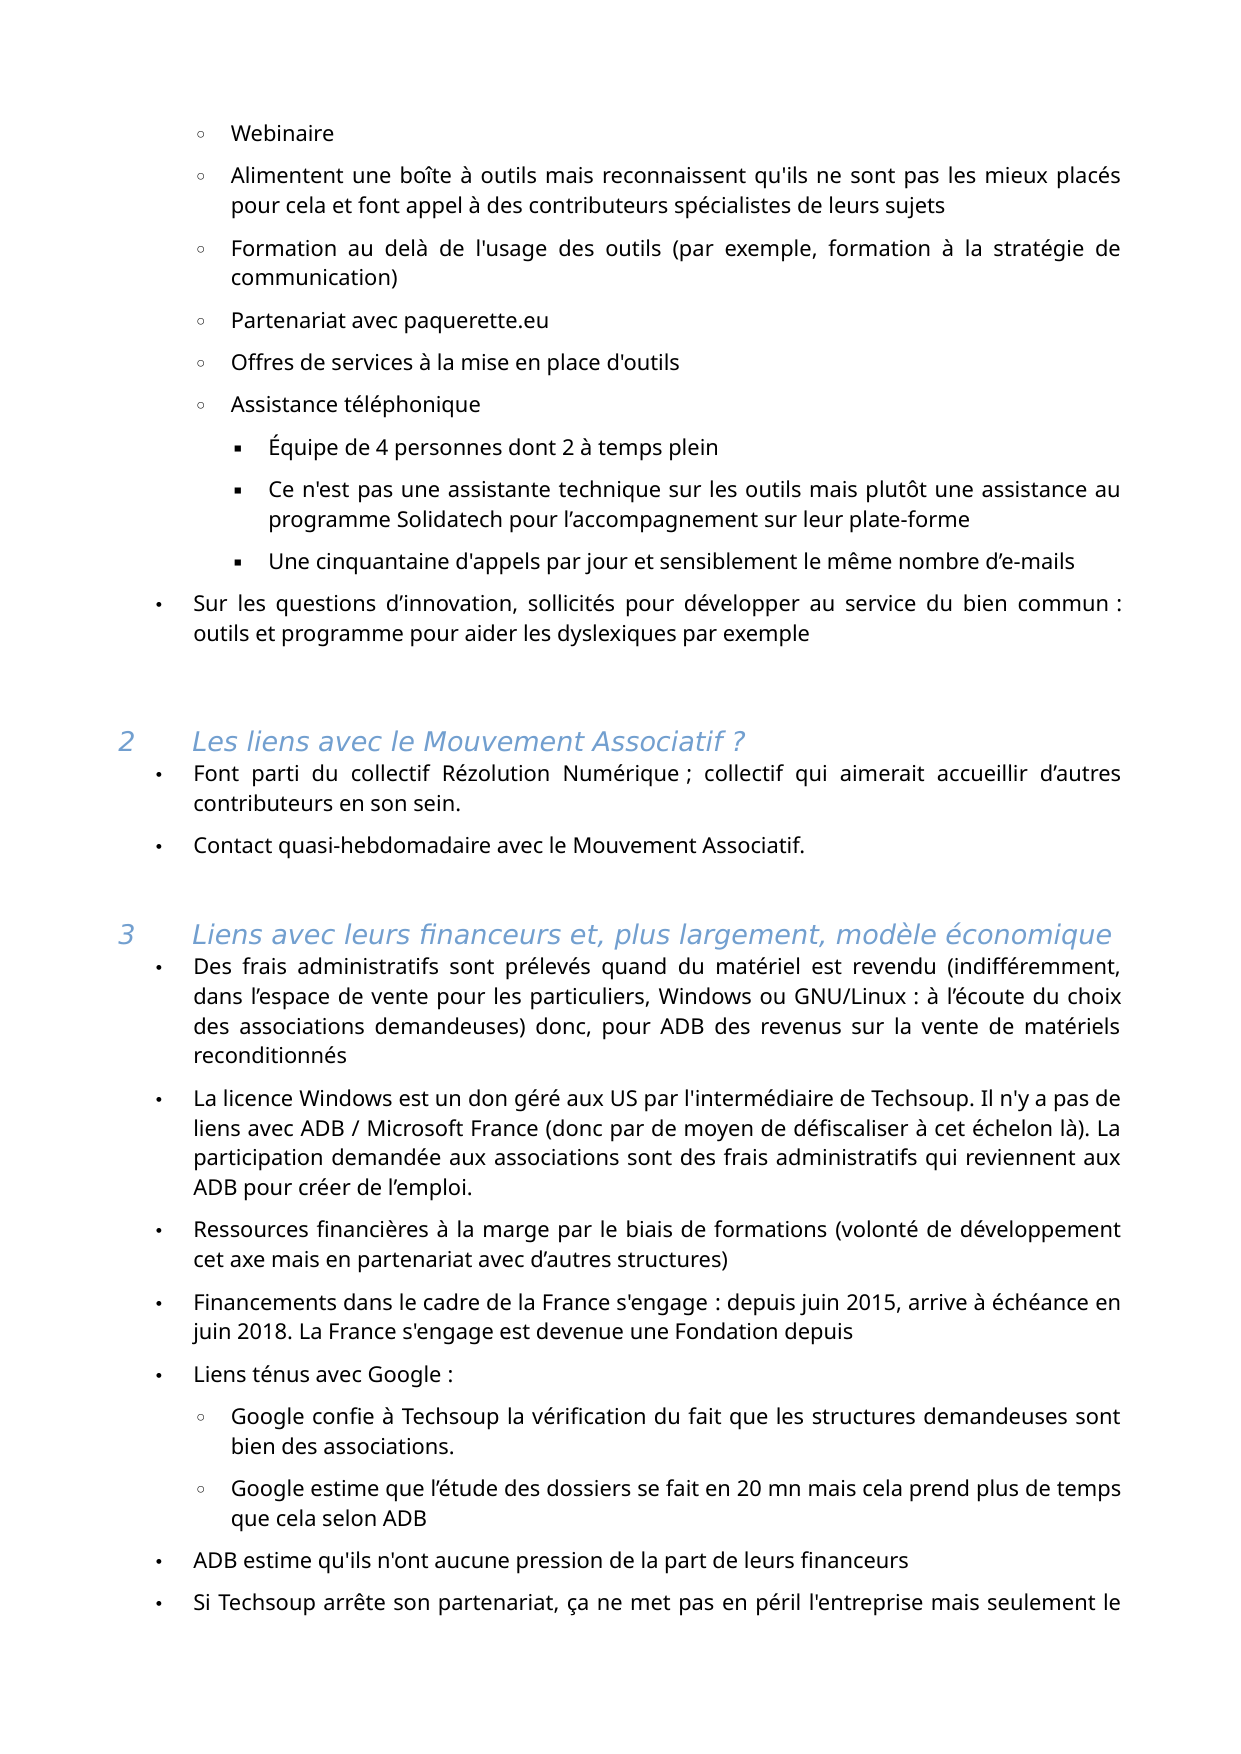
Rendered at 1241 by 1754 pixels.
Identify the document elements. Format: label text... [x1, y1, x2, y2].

list Partenariat avec paquerette.eu [193, 304, 1122, 334]
list ADB estime qu'ils n'ont aucune pression de la part de leurs financeurs [156, 1545, 1122, 1575]
list Webinaire [193, 118, 1122, 148]
list Assistance téléphonique [193, 389, 1122, 419]
list Des frais administratifs sont prélevés quand du matériel est revendu (indifféremment, dans l’espace de vente pour les particuliers, Windows ou GNU/Linux : à l’écoute du choix des associations demandeuses) donc, pour ADB des revenus sur la vente de matériels reconditionnés [156, 951, 1122, 1070]
list Financements dans le cadre de la France s'engage : depuis juin 2015, arrive à échéance en juin 2018. La France s'engage est devenue une Fondation depuis [156, 1287, 1122, 1346]
subtitle Les liens avec le Mouvement Associatif ? [118, 726, 1122, 758]
list Équipe de 4 personnes dont 2 à temps plein [231, 431, 1122, 461]
list Si Techsoup arrête son partenariat, ça ne met pas en péril l'entreprise mais seulement le [156, 1587, 1122, 1617]
list Font parti du collectif Rézolution Numérique ; collectif qui aimerait accueillir d’autres contributeurs en son sein. [156, 758, 1122, 817]
list Offres de services à la mise en place d'outils [193, 347, 1122, 377]
list Sur les questions d’innovation, sollicités pour développer au service du bien commun : outils et programme pour aider les dyslexiques par exemple [156, 588, 1122, 648]
list Une cinquantaine d'appels par jour et sensiblement le même nombre d’e-mails [231, 546, 1122, 576]
list Liens ténus avec Google : [156, 1359, 1122, 1388]
list Google confie à Techsoup la vérification du fait que les structures demandeuses sont bien des associations. [193, 1401, 1122, 1461]
list Ressources financières à la marge par le biais de formations (volonté de développement cet axe mais en partenariat avec d’autres structures) [156, 1214, 1122, 1274]
list Ce n'est pas une assistante technique sur les outils mais plutôt une assistance au programme Solidatech pour l’accompagnement sur leur plate-forme [231, 474, 1122, 533]
list Google estime que l’étude des dossiers se fait en 20 mn mais cela prend plus de temps que cela selon ADB [193, 1473, 1122, 1533]
subtitle Liens avec leurs financeurs et, plus largement, modèle économique [118, 919, 1122, 951]
list Alimentent une boîte à outils mais reconnaissent qu'ils ne sont pas les mieux placés pour cela et font appel à des contributeurs spécialistes de leurs sujets [193, 160, 1122, 220]
list Contact quasi-hebdomadaire avec le Mouvement Associatif. [156, 830, 1122, 859]
list La licence Windows est un don géré aux US par l'intermédiaire de Techsoup. Il n'y a pas de liens avec ADB / Microsoft France (donc par de moyen de défiscaliser à cet échelon là). La participation demandée aux associations sont des frais administratifs qui reviennent aux ADB pour créer de l’emploi. [156, 1083, 1122, 1202]
list Formation au delà de l'usage des outils (par exemple, formation à la stratégie de communication) [193, 232, 1122, 292]
